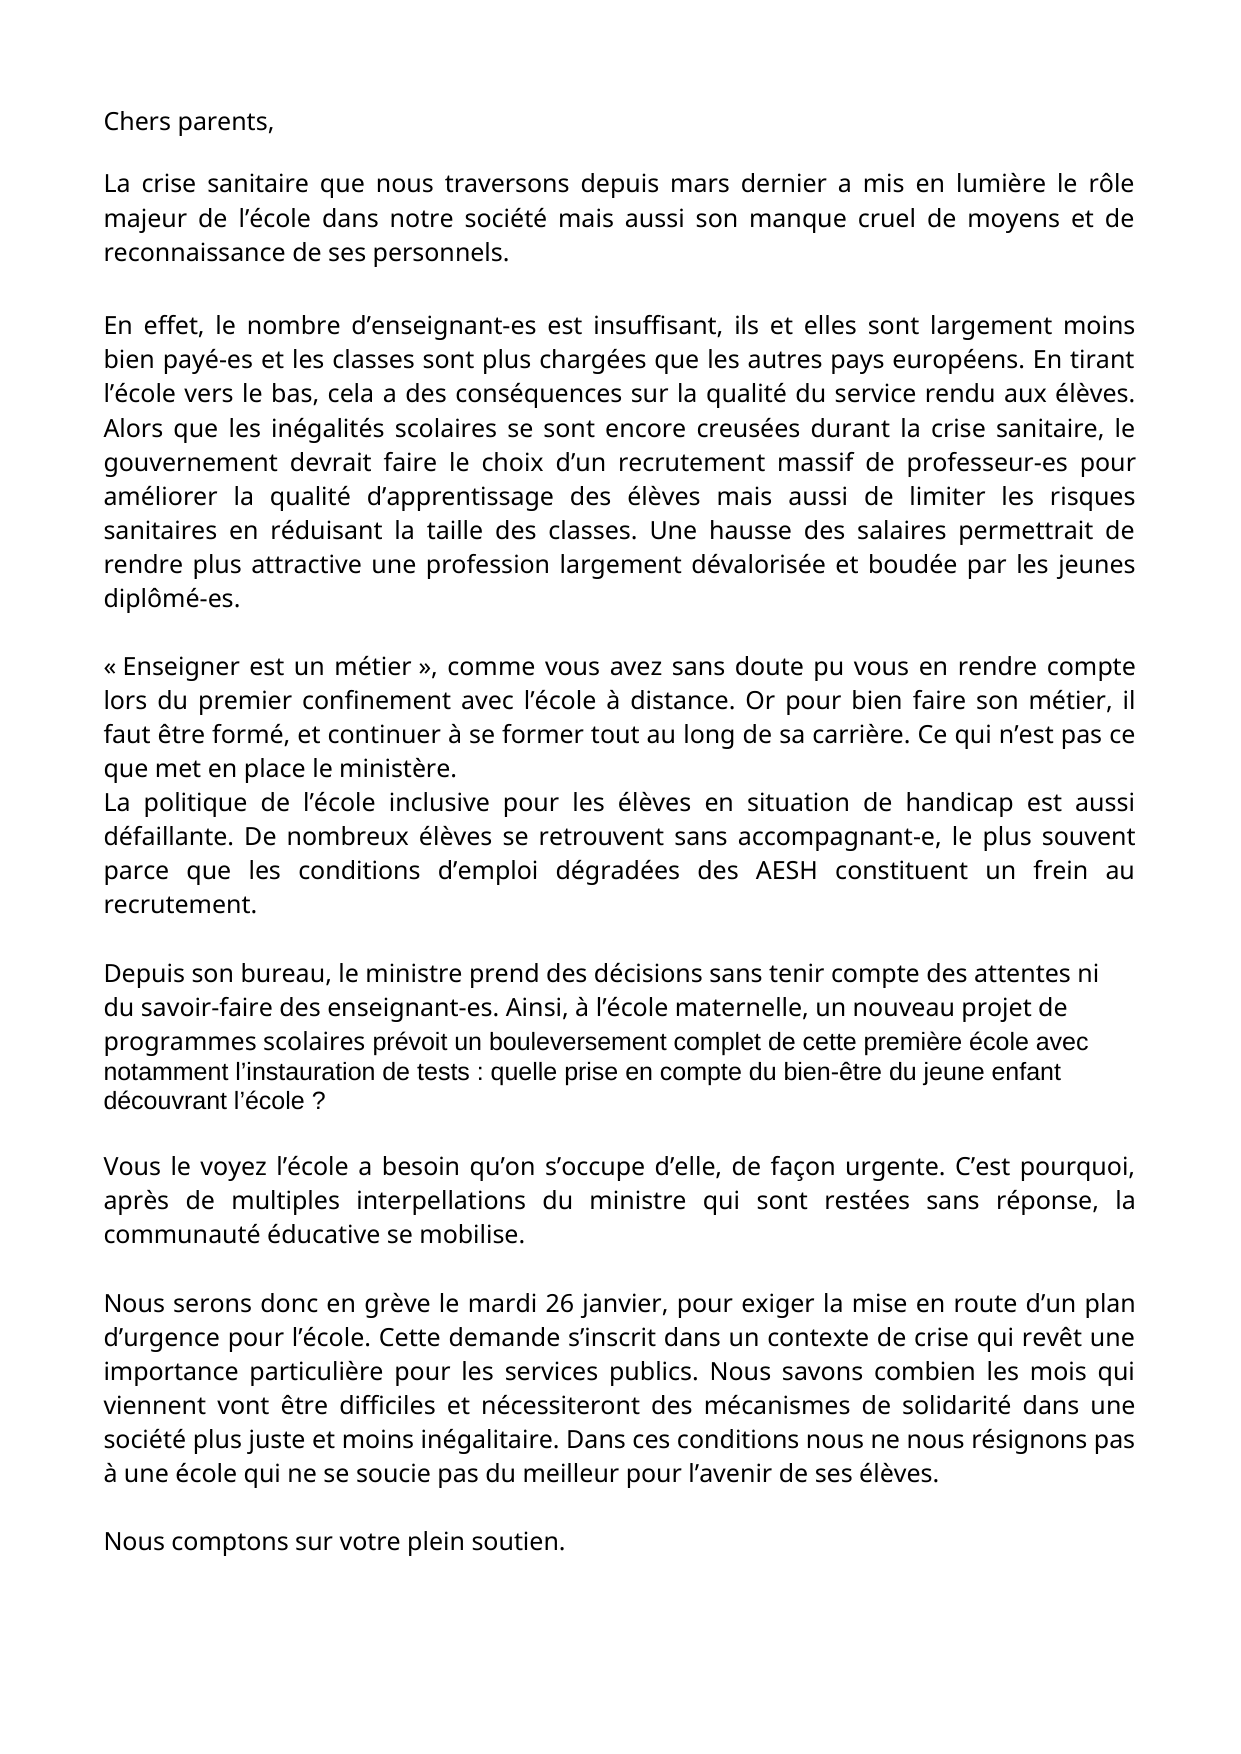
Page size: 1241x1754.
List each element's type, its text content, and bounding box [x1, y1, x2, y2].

text Vous le voyez l’école a besoin qu’on s’occupe d’elle, de façon urgente. C’est pourquoi, après de multiples interpellations du ministre qui sont restées sans réponse, la communauté éducative se mobilise. [103, 1149, 1137, 1251]
text Nous serons donc en grève le mardi 26 janvier, pour exiger la mise en route d’un plan d’urgence pour l’école. Cette demande s’inscrit dans un contexte de crise qui revêt une importance particulière pour les services publics. Nous savons combien les mois qui viennent vont être difficiles et nécessiteront des mécanismes de solidarité dans une société plus juste et moins inégalitaire. Dans ces conditions nous ne nous résignons pas à une école qui ne se soucie pas du meilleur pour l’avenir de ses élèves. [103, 1285, 1137, 1489]
text Nous comptons sur votre plein soutien. [103, 1524, 1137, 1558]
text La crise sanitaire que nous traversons depuis mars dernier a mis en lumière le rôle majeur de l’école dans notre société mais aussi son manque cruel de moyens et de reconnaissance de ses personnels. [103, 166, 1137, 268]
text En effet, le nombre d’enseignant-es est insuffisant, ils et elles sont largement moins bien payé-es et les classes sont plus chargées que les autres pays européens. En tirant l’école vers le bas, cela a des conséquences sur la qualité du service rendu aux élèves. Alors que les inégalités scolaires se sont encore creusées durant la crise sanitaire, le gouvernement devrait faire le choix d’un recrutement massif de professeur-es pour améliorer la qualité d’apprentissage des élèves mais aussi de limiter les risques sanitaires en réduisant la taille des classes. Une hausse des salaires permettrait de rendre plus attractive une profession largement dévalorisée et boudée par les jeunes diplômé-es. [103, 308, 1137, 614]
text Depuis son bureau, le ministre prend des décisions sans tenir compte des attentes ni du savoir-faire des enseignant-es. Ainsi, à l’école maternelle, un nouveau projet de programmes scolaires prévoit un bouleversement complet de cette première école avec notamment l’instauration de tests : quelle prise en compte du bien-être du jeune enfant découvrant l’école ? [103, 955, 1137, 1115]
text Chers parents, [103, 103, 1137, 137]
text « Enseigner est un métier », comme vous avez sans doute pu vous en rendre compte lors du premier confinement avec l’école à distance. Or pour bien faire son métier, il faut être formé, et continuer à se former tout au long de sa carrière. Ce qui n’est pas ce que met en place le ministère. [103, 649, 1137, 785]
text La politique de l’école inclusive pour les élèves en situation de handicap est aussi défaillante. De nombreux élèves se retrouvent sans accompagnant-e, le plus souvent parce que les conditions d’emploi dégradées des AESH constituent un frein au recrutement. [103, 785, 1137, 921]
